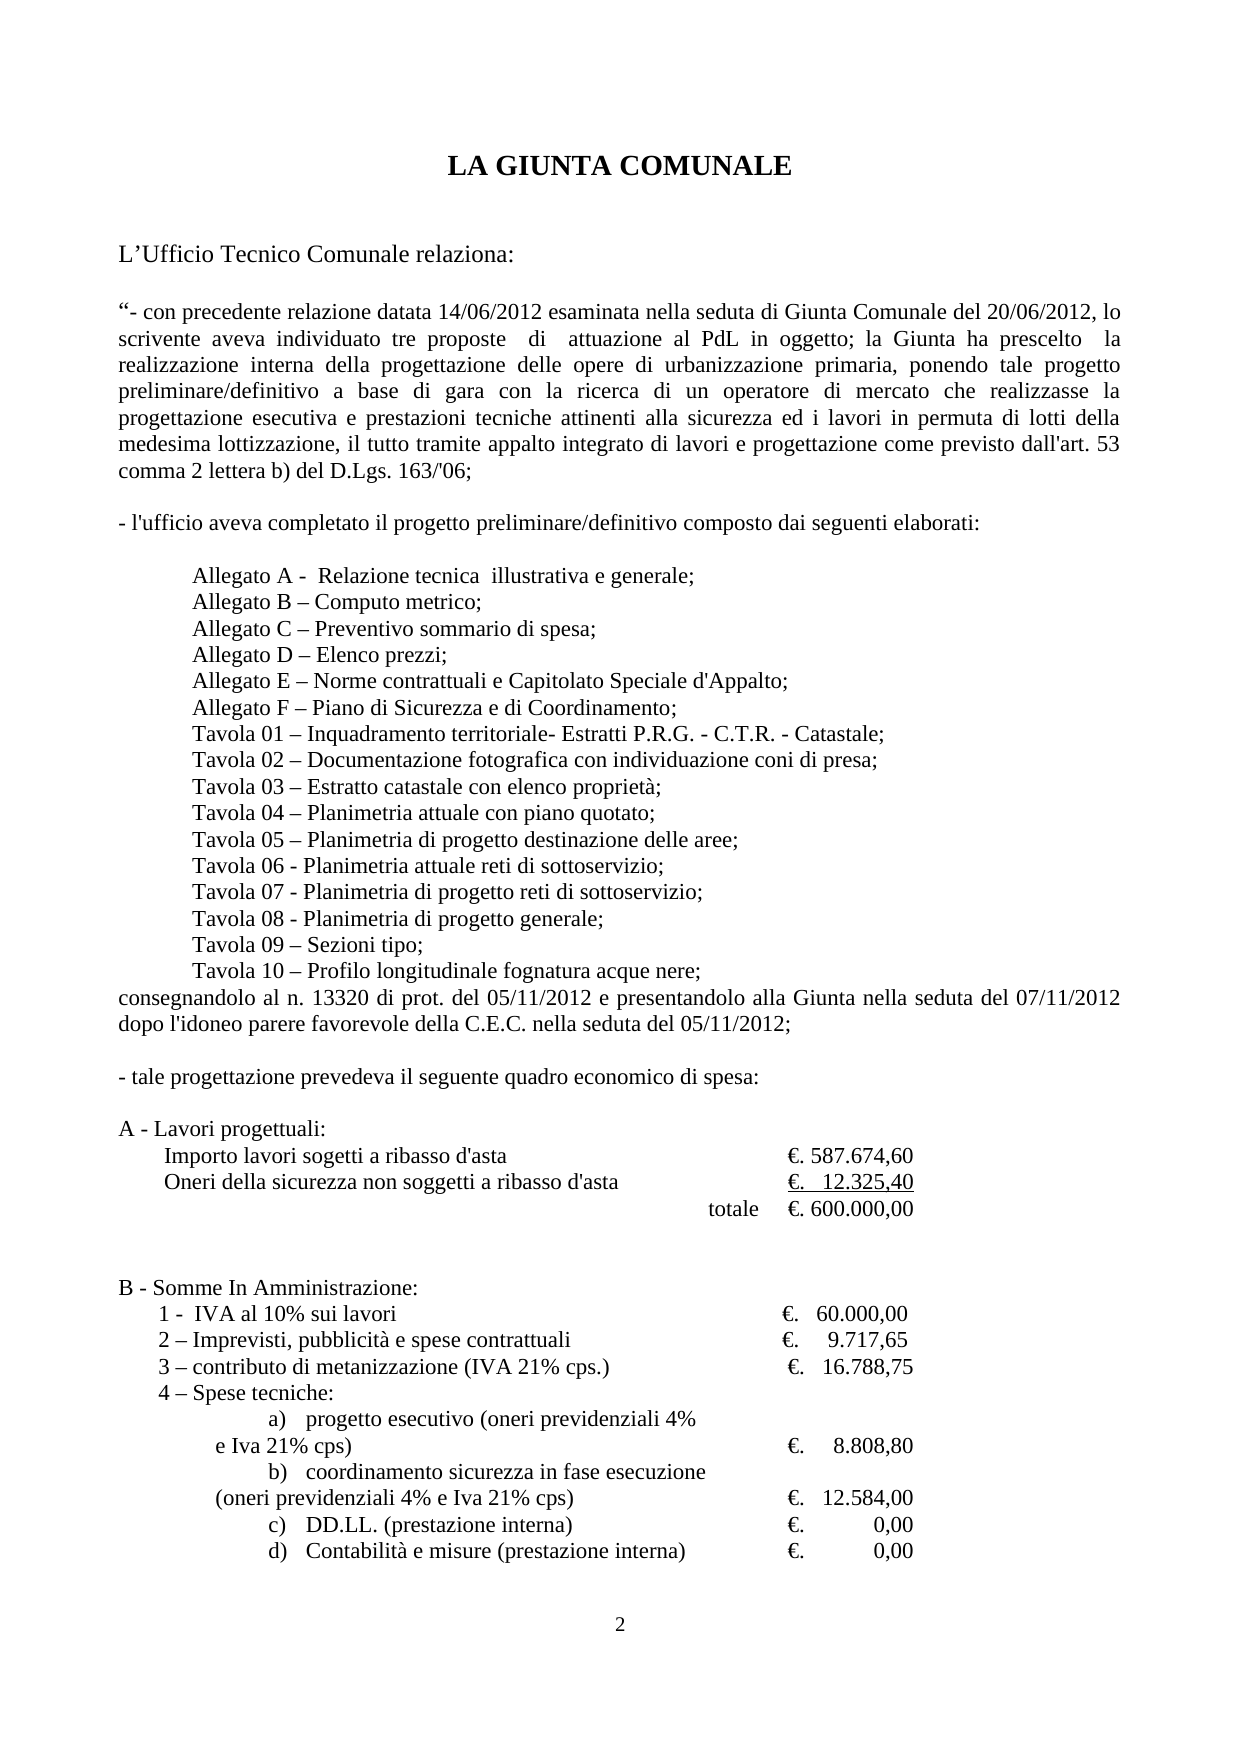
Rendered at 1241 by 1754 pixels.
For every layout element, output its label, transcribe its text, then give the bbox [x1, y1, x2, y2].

list Contabilità e misure (prestazione interna) €. 0,00 [268, 1537, 1122, 1563]
text L’Ufficio Tecnico Comunale relaziona: [118, 239, 1122, 267]
text - l'ufficio aveva completato il progetto preliminare/definitivo composto dai seguenti elaborati: [118, 509, 1122, 536]
text consegnandolo al n. 13320 di prot. del 05/11/2012 e presentandolo alla Giunta nella seduta del 07/11/2012 dopo l'idoneo parere favorevole della C.E.C. nella seduta del 05/11/2012; [118, 984, 1122, 1036]
list DD.LL. (prestazione interna) €. 0,00 [268, 1511, 1122, 1537]
text Allegato C – Preventivo sommario di spesa; [118, 615, 1122, 641]
text Tavola 07 - Planimetria di progetto reti di sottoservizio; [118, 878, 1122, 905]
text B - Somme In Amministrazione: [118, 1274, 1122, 1300]
text 3 – contributo di metanizzazione (IVA 21% cps.) €. 16.788,75 [118, 1353, 1122, 1379]
text Tavola 08 - Planimetria di progetto generale; [118, 905, 1122, 931]
title LA GIUNTA COMUNALE [118, 148, 1122, 181]
text Oneri della sicurezza non soggetti a ribasso d'asta €. 12.325,40 [118, 1168, 1122, 1194]
text 2 – Imprevisti, pubblicità e spese contrattuali €. 9.717,65 [118, 1326, 1122, 1353]
text A - Lavori progettuali: [118, 1116, 1122, 1142]
text Allegato E – Norme contrattuali e Capitolato Speciale d'Appalto; [118, 667, 1122, 694]
list progetto esecutivo (oneri previdenziali 4% [268, 1405, 1122, 1432]
text Allegato F – Piano di Sicurezza e di Coordinamento; [118, 694, 1122, 720]
text Tavola 09 – Sezioni tipo; [118, 931, 1122, 957]
text 1 - IVA al 10% sui lavori €. 60.000,00 [118, 1300, 1122, 1326]
text Allegato B – Computo metrico; [118, 588, 1122, 615]
list coordinamento sicurezza in fase esecuzione [268, 1458, 1122, 1484]
text Importo lavori sogetti a ribasso d'asta €. 587.674,60 [118, 1142, 1122, 1168]
text Tavola 06 - Planimetria attuale reti di sottoservizio; [118, 852, 1122, 878]
text Tavola 10 – Profilo longitudinale fognatura acque nere; [118, 957, 1122, 984]
text Tavola 05 – Planimetria di progetto destinazione delle aree; [118, 826, 1122, 852]
text e Iva 21% cps) €. 8.808,80 [118, 1432, 1122, 1458]
text Tavola 01 – Inquadramento territoriale- Estratti P.R.G. - C.T.R. - Catastale; [118, 720, 1122, 747]
text - tale progettazione prevedeva il seguente quadro economico di spesa: [118, 1063, 1122, 1089]
text totale €. 600.000,00 [118, 1194, 1122, 1221]
text Tavola 04 – Planimetria attuale con piano quotato; [118, 799, 1122, 826]
text 4 – Spese tecniche: [118, 1379, 1122, 1405]
text Tavola 02 – Documentazione fotografica con individuazione coni di presa; [118, 747, 1122, 773]
text Tavola 03 – Estratto catastale con elenco proprietà; [118, 773, 1122, 799]
text Allegato D – Elenco prezzi; [118, 641, 1122, 667]
text (oneri previdenziali 4% e Iva 21% cps) €. 12.584,00 [118, 1484, 1122, 1511]
text Allegato A - Relazione tecnica illustrativa e generale; [118, 562, 1122, 588]
text “- con precedente relazione datata 14/06/2012 esaminata nella seduta di Giunta Comunale del 20/06/2012, lo scrivente aveva individuato tre proposte di attuazione al PdL in oggetto; la Giunta ha prescelto la realizzazione interna della progettazione delle opere di urbanizzazione primaria, ponendo tale progetto preliminare/definitivo a base di gara con la ricerca di un operatore di mercato che realizzasse la progettazione esecutiva e prestazioni tecniche attinenti alla sicurezza ed i lavori in permuta di lotti della medesima lottizzazione, il tutto tramite appalto integrato di lavori e progettazione come previsto dall'art. 53 comma 2 lettera b) del D.Lgs. 163/'06; [118, 296, 1122, 483]
